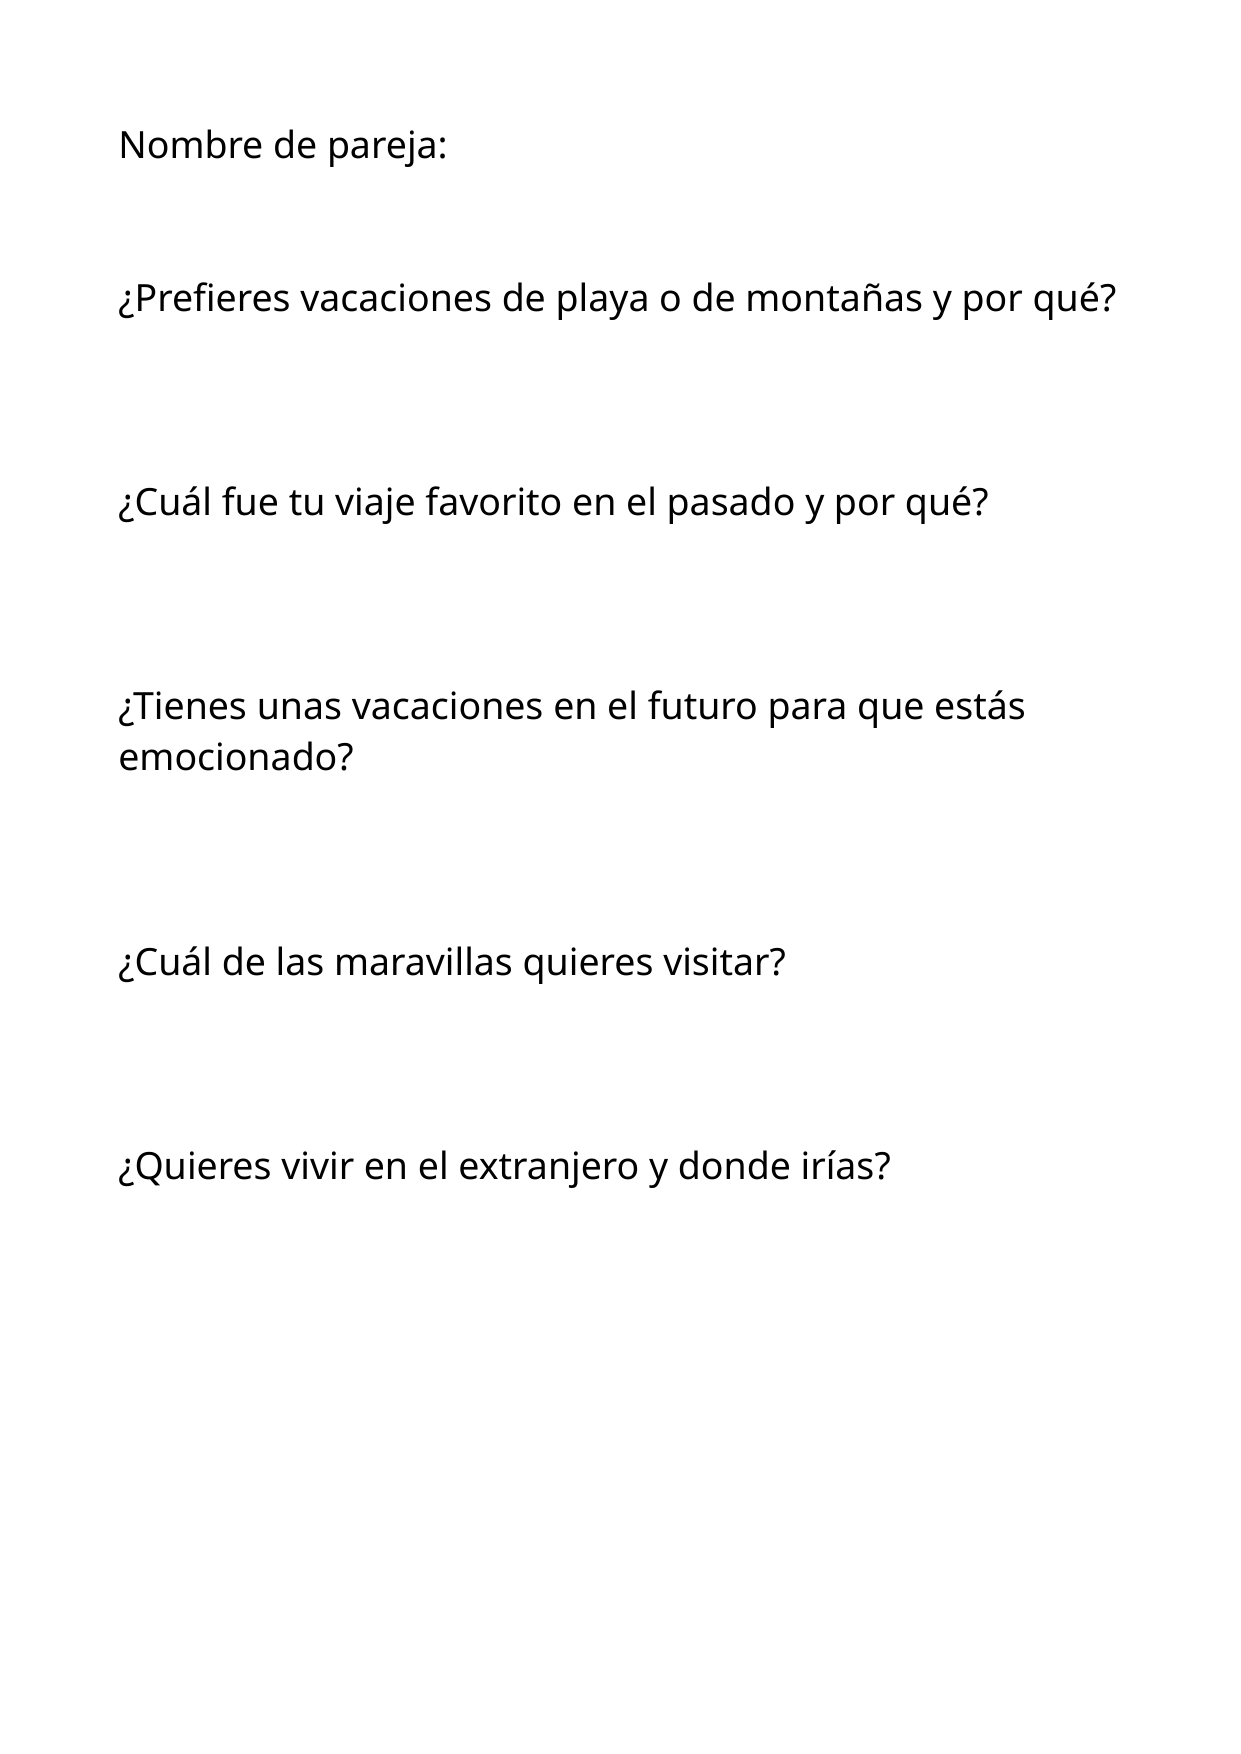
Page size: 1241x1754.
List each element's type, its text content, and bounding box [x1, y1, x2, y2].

text ¿Cuál de las maravillas quieres visitar? [118, 935, 1122, 986]
text ¿Quieres vivir en el extranjero y donde irías? [118, 1139, 1122, 1190]
text ¿Tienes unas vacaciones en el futuro para que estás emocionado? [118, 679, 1122, 782]
text ¿Prefieres vacaciones de playa o de montañas y por qué? [118, 271, 1122, 322]
text Nombre de pareja: [118, 118, 1122, 169]
text ¿Cuál fue tu viaje favorito en el pasado y por qué? [118, 475, 1122, 526]
